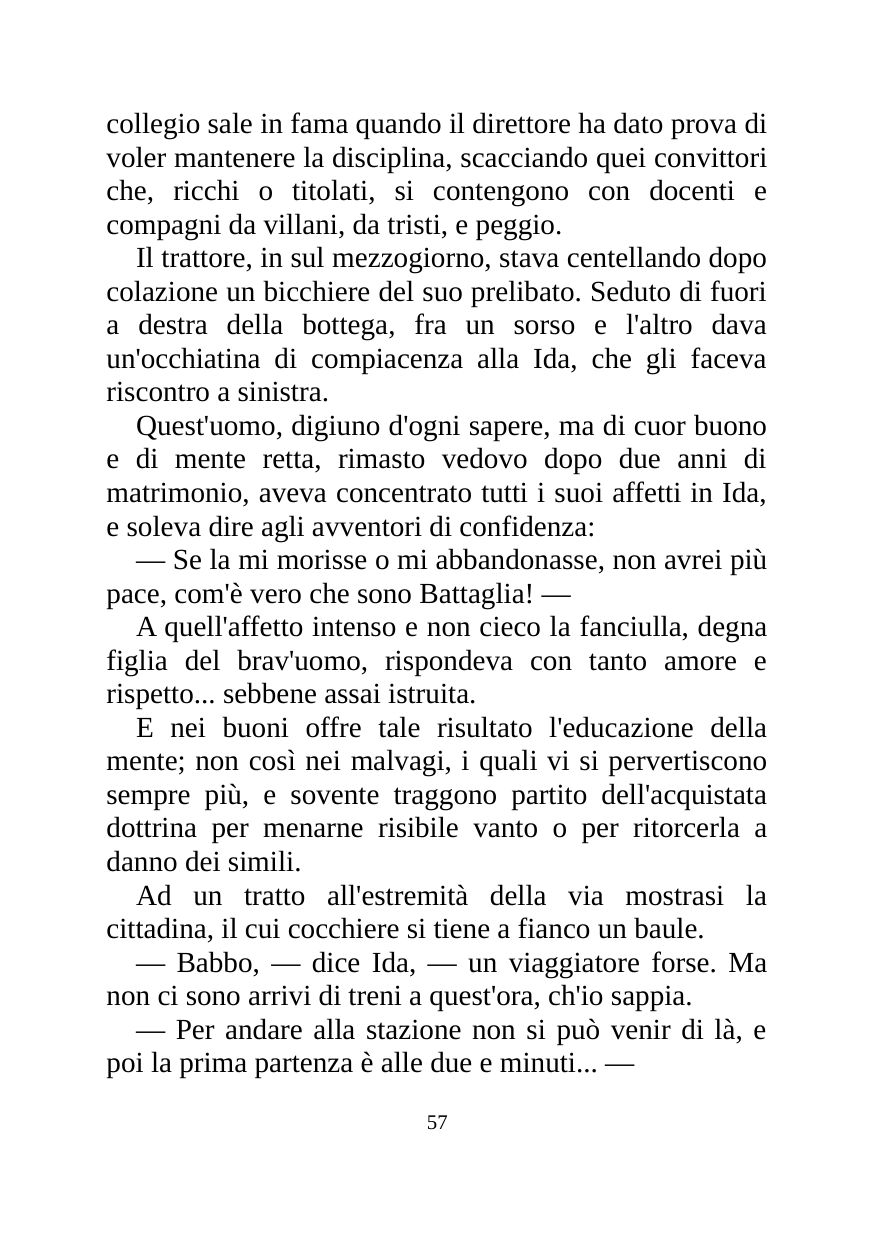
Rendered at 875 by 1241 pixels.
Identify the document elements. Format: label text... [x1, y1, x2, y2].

text Quest'uomo, digiuno d'ogni sapere, ma di cuor buono e di mente retta, rimasto vedovo dopo due anni di matrimonio, aveva concentrato tutti i suoi affetti in Ida, e soleva dire agli avventori di confidenza: [106, 408, 768, 542]
text A quell'affetto intenso e non cieco la fanciulla, degna figlia del brav'uomo, rispondeva con tanto amore e rispetto... sebbene assai istruita. [106, 609, 768, 710]
text Ad un tratto all'estremità della via mostrasi la cittadina, il cui cocchiere si tiene a fianco un baule. [106, 878, 768, 945]
text — Se la mi morisse o mi abbandonasse, non avrei più pace, com'è vero che sono Battaglia! — [106, 542, 768, 609]
text — Babbo, — dice Ida, — un viaggiatore forse. Ma non ci sono arrivi di treni a quest'ora, ch'io sappia. [106, 945, 768, 1012]
text — Per andare alla stazione non si può venir di là, e poi la prima partenza è alle due e minuti... — [106, 1012, 768, 1079]
text E nei buoni offre tale risultato l'educazione della mente; non così nei malvagi, i quali vi si pervertiscono sempre più, e sovente traggono partito dell'acquistata dottrina per menarne risibile vanto o per ritorcerla a danno dei simili. [106, 710, 768, 878]
text Il trattore, in sul mezzogiorno, stava centellando dopo colazione un bicchiere del suo prelibato. Seduto di fuori a destra della bottega, fra un sorso e l'altro dava un'occhiatina di compiacenza alla Ida, che gli faceva riscontro a sinistra. [106, 240, 768, 408]
text collegio sale in fama quando il direttore ha dato prova di voler mantenere la disciplina, scacciando quei convittori che, ricchi o titolati, si contengono con docenti e compagni da villani, da tristi, e peggio. [106, 106, 768, 240]
